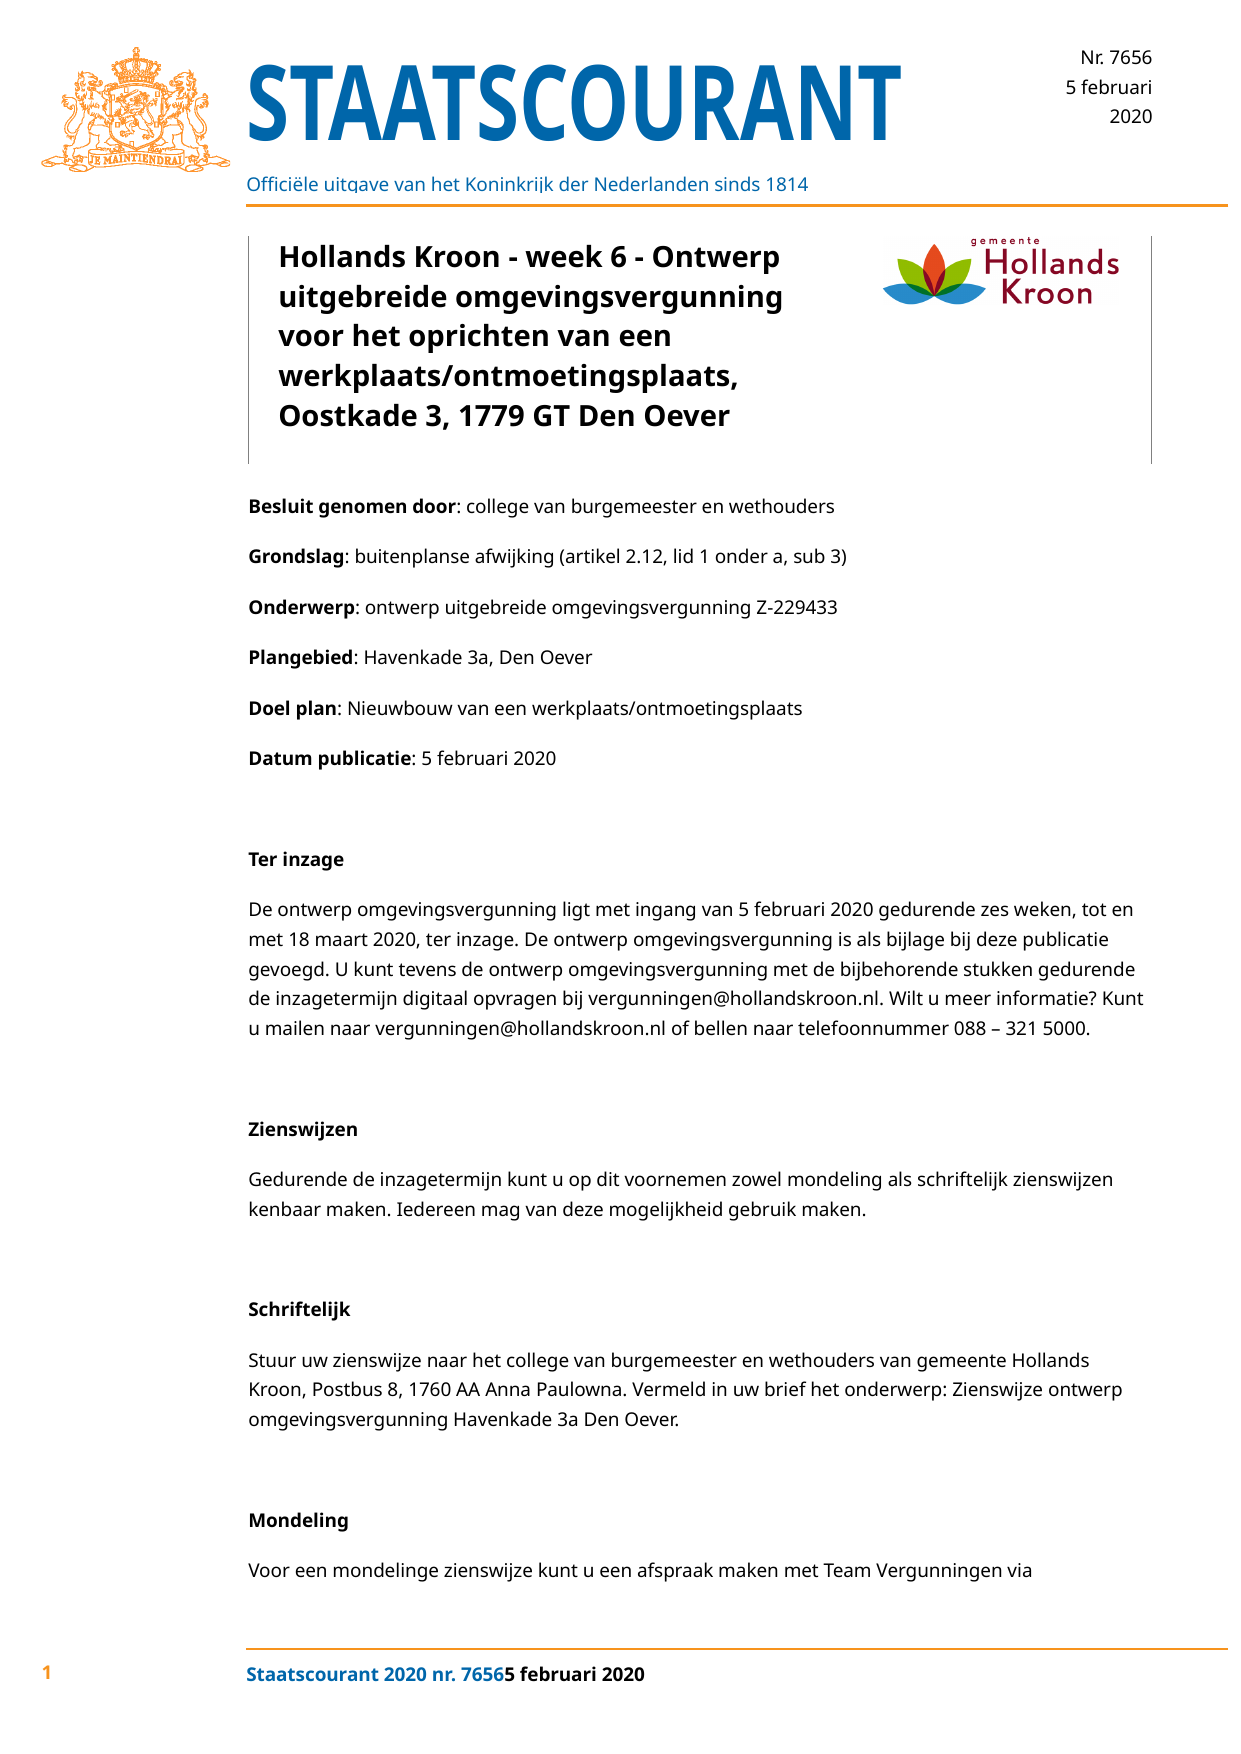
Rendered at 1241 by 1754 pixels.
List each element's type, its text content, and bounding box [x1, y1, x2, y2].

text Mondeling [248, 1507, 1152, 1533]
text Ter inzage [248, 846, 1152, 872]
text De ontwerp omgevingsvergunning ligt met ingang van 5 februari 2020 gedurende zes weken, tot en met 18 maart 2020, ter inzage. De ontwerp omgevingsvergunning is als bijlage bij deze publicatie gevoegd. U kunt tevens de ontwerp omgevingsvergunning met de bijbehorende stukken gedurende de inzagetermijn digitaal opvragen bij vergunningen@hollandskroon.nl. Wilt u meer informatie? Kunt u mailen naar vergunningen@hollandskroon.nl of bellen naar telefoonnummer 088 – 321 5000. [248, 897, 1152, 1041]
picture [882, 236, 1119, 305]
text Zienswijzen [248, 1116, 1152, 1142]
text Doel plan: Nieuwbouw van een werkplaats/ontmoetingsplaats [248, 695, 1152, 721]
text Grondslag: buitenplanse afwijking (artikel 2.12, lid 1 onder a, sub 3) [248, 544, 1152, 569]
text Schriftelijk [248, 1297, 1152, 1322]
text Plangebied: Havenkade 3a, Den Oever [248, 644, 1152, 670]
text Datum publicatie: 5 februari 2020 [248, 745, 1152, 771]
table_header Hollands Kroon - week 6 - Ontwerp uitgebreide omgevingsvergunning voor het oprichten van een werkplaats/ontmoetingsplaats, Oostkade 3, 1779 GT Den Oever [249, 236, 850, 464]
table_header [850, 236, 1151, 464]
picture [41, 47, 231, 172]
text Gedurende de inzagetermijn kunt u op dit voornemen zowel mondeling als schriftelijk zienswijzen kenbaar maken. Iedereen mag van deze mogelijkheid gebruik maken. [248, 1166, 1152, 1222]
text Stuur uw zienswijze naar het college van burgemeester en wethouders van gemeente Hollands Kroon, Postbus 8, 1760 AA Anna Paulowna. Vermeld in uw brief het onderwerp: Zienswijze ontwerp omgevingsvergunning Havenkade 3a Den Oever. [248, 1347, 1152, 1432]
text Besluit genomen door: college van burgemeester en wethouders [248, 493, 1152, 519]
text Voor een mondelinge zienswijze kunt u een afspraak maken met Team Vergunningen via [248, 1557, 1152, 1583]
text Onderwerp: ontwerp uitgebreide omgevingsvergunning Z-229433 [248, 594, 1152, 620]
